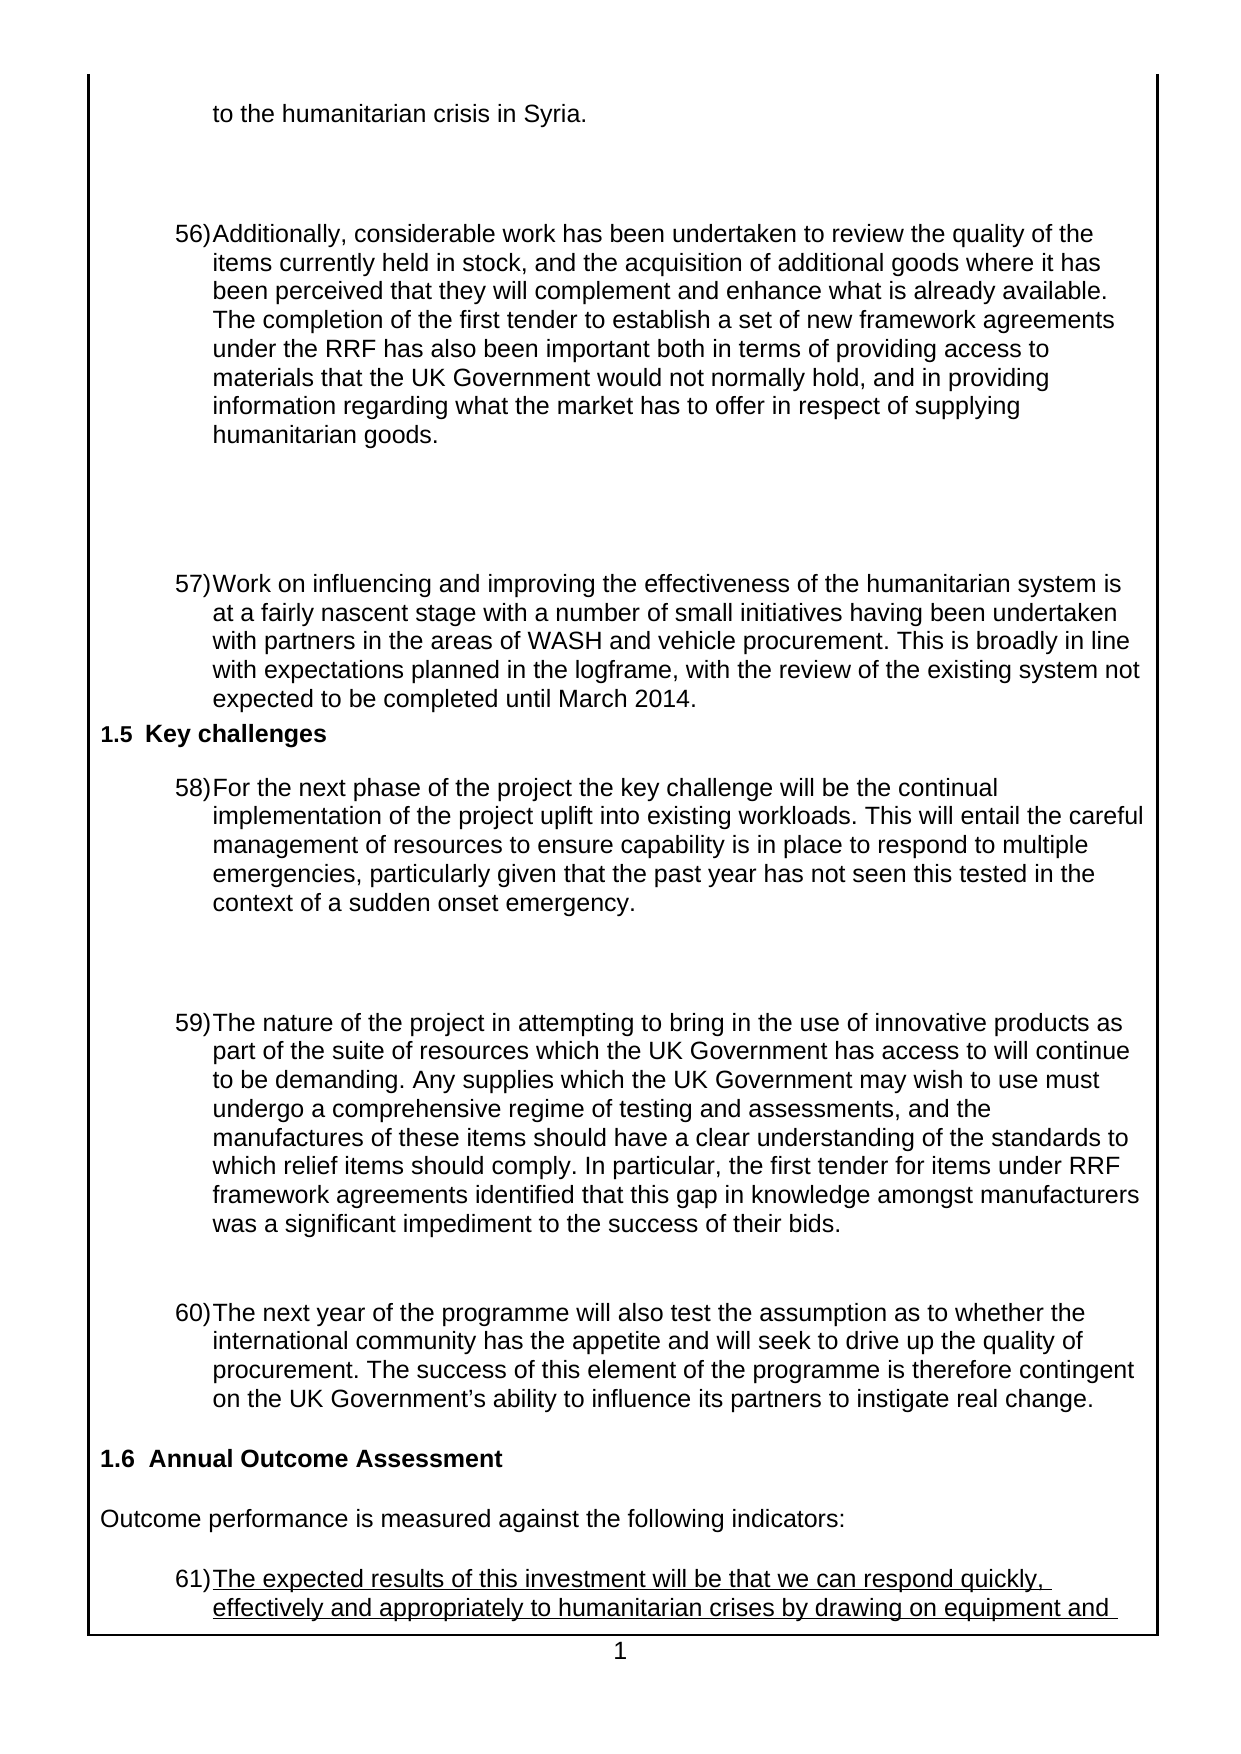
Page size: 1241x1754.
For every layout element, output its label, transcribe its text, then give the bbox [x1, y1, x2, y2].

table_cell to the humanitarian crisis in Syria. Additionally, considerable work has been undertaken to review the quality of the items currently held in stock, and the acquisition of additional goods where it has been perceived that they will complement and enhance what is already available. The completion of the first tender to establish a set of new framework agreements under the RRF has also been important both in terms of providing access to materials that the UK Government would not normally hold, and in providing information regarding what the market has to offer in respect of supplying humanitarian goods. Work on influencing and improving the effectiveness of the humanitarian system is at a fairly nascent stage with a number of small initiatives having been undertaken with partners in the areas of WASH and vehicle procurement. This is broadly in line with expectations planned in the logframe, with the review of the existing system not expected to be completed until March 2014. [90, 74, 1156, 719]
table_cell 1.5 Key challenges For the next phase of the project the key challenge will be the continual implementation of the project uplift into existing workloads. This will entail the careful management of resources to ensure capability is in place to respond to multiple emergencies, particularly given that the past year has not seen this tested in the context of a sudden onset emergency. The nature of the project in attempting to bring in the use of innovative products as part of the suite of resources which the UK Government has access to will continue to be demanding. Any supplies which the UK Government may wish to use must undergo a comprehensive regime of testing and assessments, and the manufactures of these items should have a clear understanding of the standards to which relief items should comply. In particular, the first tender for items under RRF framework agreements identified that this gap in knowledge amongst manufacturers was a significant impediment to the success of their bids. The next year of the programme will also test the assumption as to whether the international community has the appetite and will seek to drive up the quality of procurement. The success of this element of the programme is therefore contingent on the UK Government’s ability to influence its partners to instigate real change. [90, 719, 1156, 1419]
table_cell 1.6 Annual Outcome Assessment Outcome performance is measured against the following indicators: The expected results of this investment will be that we can respond quickly, effectively and appropriately to humanitarian crises by drawing on equipment and [90, 1419, 1156, 1634]
